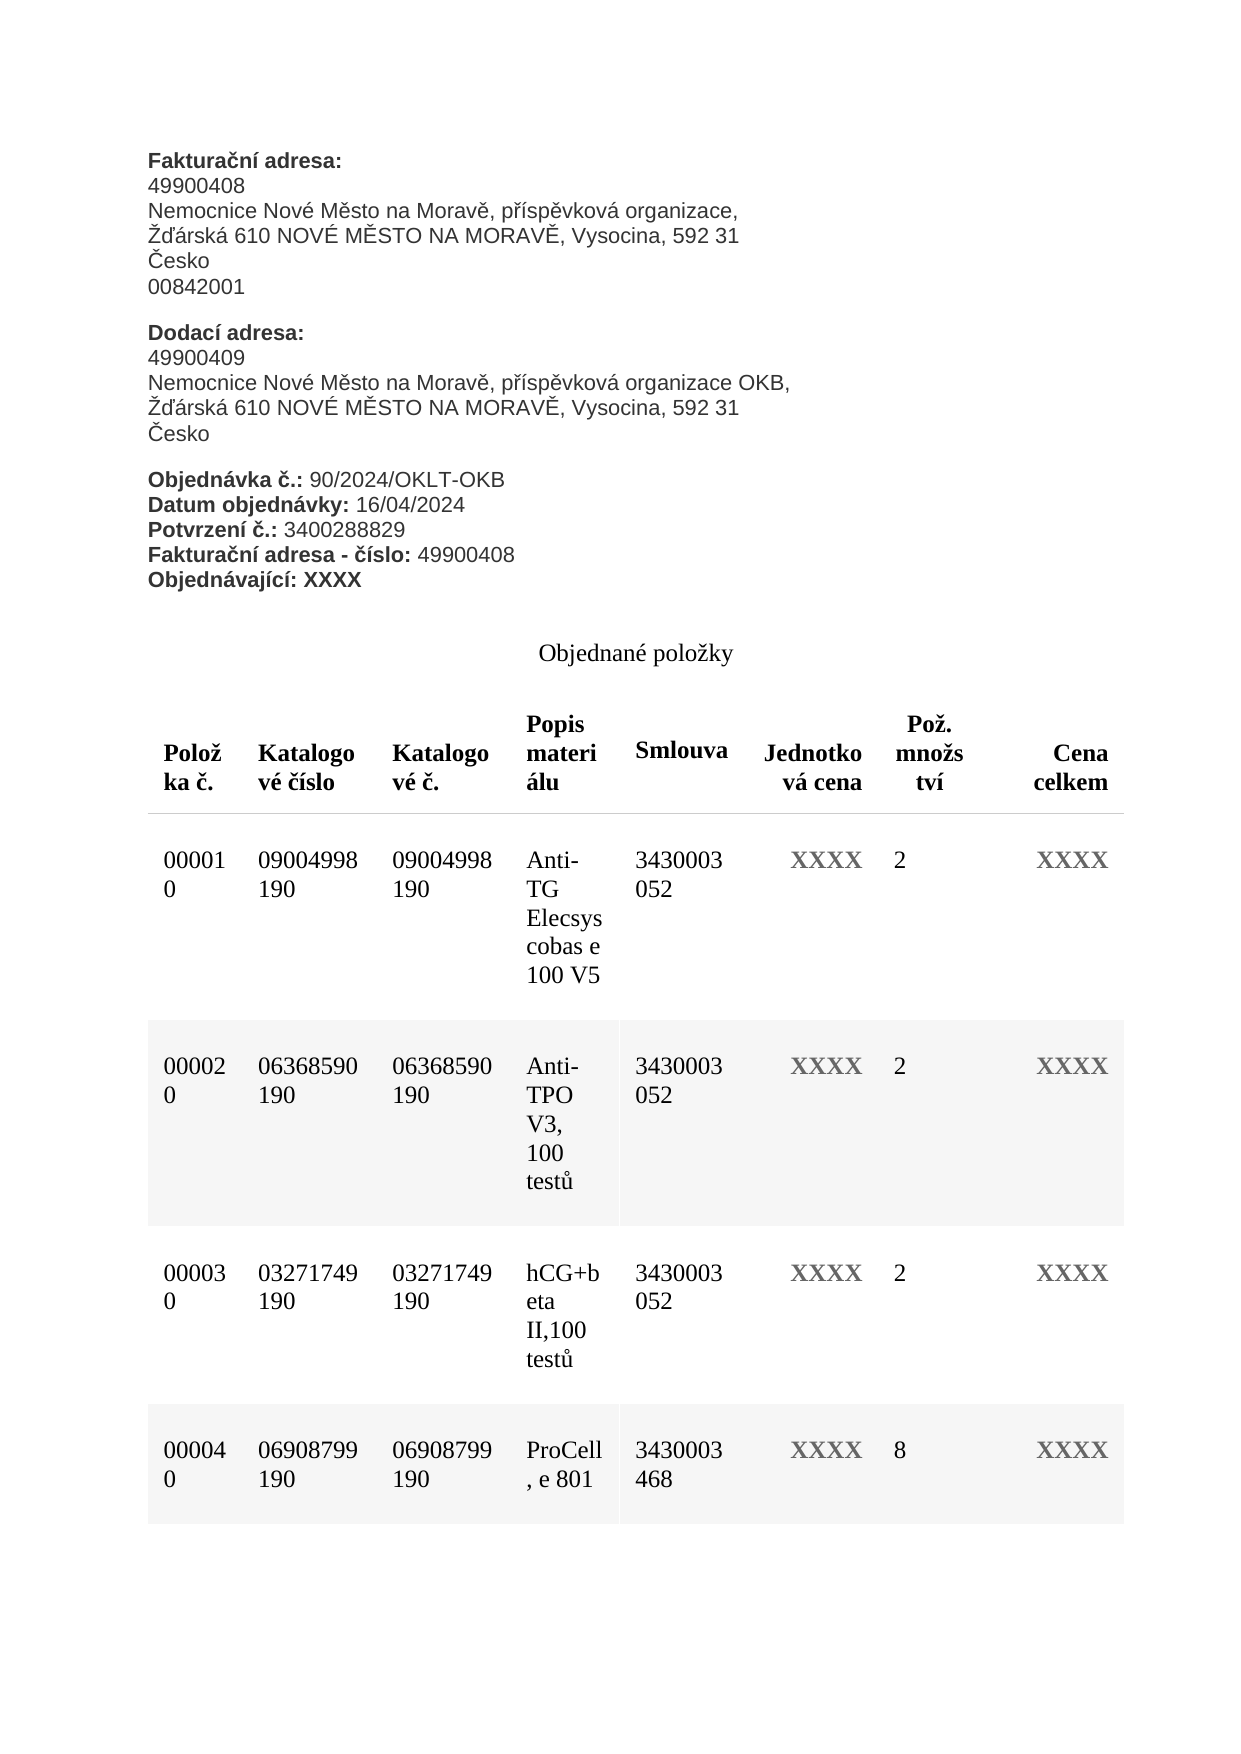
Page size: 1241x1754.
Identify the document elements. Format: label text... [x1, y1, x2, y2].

table_cell 09004998190 [242, 814, 376, 1020]
text Objednávající: XXXX [148, 567, 1093, 593]
table_cell XXXX [981, 1020, 1124, 1226]
text 49900408 Nemocnice Nové Město na Moravě, příspěvková organizace, Žďárská 610 NOVÉ MĚSTO NA MORAVĚ, Vysocina, 592 31 Česko 00842001 [148, 173, 1093, 299]
table_cell Katalogové č. [376, 684, 510, 813]
table_cell XXXX [981, 1404, 1124, 1524]
text 49900409 Nemocnice Nové Město na Moravě, příspěvková organizace OKB, Žďárská 610 NOVÉ MĚSTO NA MORAVĚ, Vysocina, 592 31 Česko [148, 345, 1093, 446]
table_cell 000040 [148, 1404, 242, 1524]
table_cell 03271749190 [376, 1226, 510, 1404]
table_cell 2 [878, 1226, 981, 1404]
table_cell 09004998190 [376, 814, 510, 1020]
table_cell Jednotková cena [744, 684, 878, 813]
table_cell 06368590190 [376, 1020, 510, 1226]
table_cell 06908799190 [242, 1404, 376, 1524]
table_header Objednané položky [148, 614, 1124, 684]
table_cell Katalogové číslo [242, 684, 376, 813]
table_cell XXXX [744, 814, 878, 1020]
table_cell Pož. množství [878, 684, 981, 813]
table_cell Anti-TG Elecsys cobas e 100 V5 [510, 814, 619, 1020]
table_cell 3430003052 [620, 814, 744, 1020]
table_cell 8 [878, 1404, 981, 1524]
table_cell 2 [878, 814, 981, 1020]
table_cell 000010 [148, 814, 242, 1020]
table_cell Anti-TPO V3, 100 testů [510, 1020, 619, 1226]
table_cell Položka č. [148, 684, 242, 813]
table_cell 06368590190 [242, 1020, 376, 1226]
table_cell XXXX [744, 1226, 878, 1404]
text Objednávka č.: 90/2024/OKLT-OKB [148, 467, 1093, 492]
text Fakturační adresa: [148, 148, 1093, 173]
table_cell 000030 [148, 1226, 242, 1404]
table_cell 3430003052 [620, 1226, 744, 1404]
table_cell XXXX [744, 1404, 878, 1524]
table_cell 3430003052 [620, 1020, 744, 1226]
text Fakturační adresa - číslo: 49900408 [148, 542, 1093, 567]
table_cell Popis materiálu [510, 684, 619, 813]
table_cell 2 [878, 1020, 981, 1226]
table_cell 03271749190 [242, 1226, 376, 1404]
text Dodací adresa: [148, 320, 1093, 345]
table_cell 06908799190 [376, 1404, 510, 1524]
table_cell 000020 [148, 1020, 242, 1226]
table_cell XXXX [981, 814, 1124, 1020]
table_cell hCG+beta II,100 testů [510, 1226, 619, 1404]
table_cell ProCell, e 801 [510, 1404, 619, 1524]
table_cell XXXX [981, 1226, 1124, 1404]
text Datum objednávky: 16/04/2024 [148, 492, 1093, 517]
table_cell Cena celkem [981, 684, 1124, 813]
table_cell XXXX [744, 1020, 878, 1226]
text Potvrzení č.: 3400288829 [148, 517, 1093, 542]
table_cell 3430003468 [620, 1404, 744, 1524]
table_cell Smlouva [620, 684, 744, 813]
